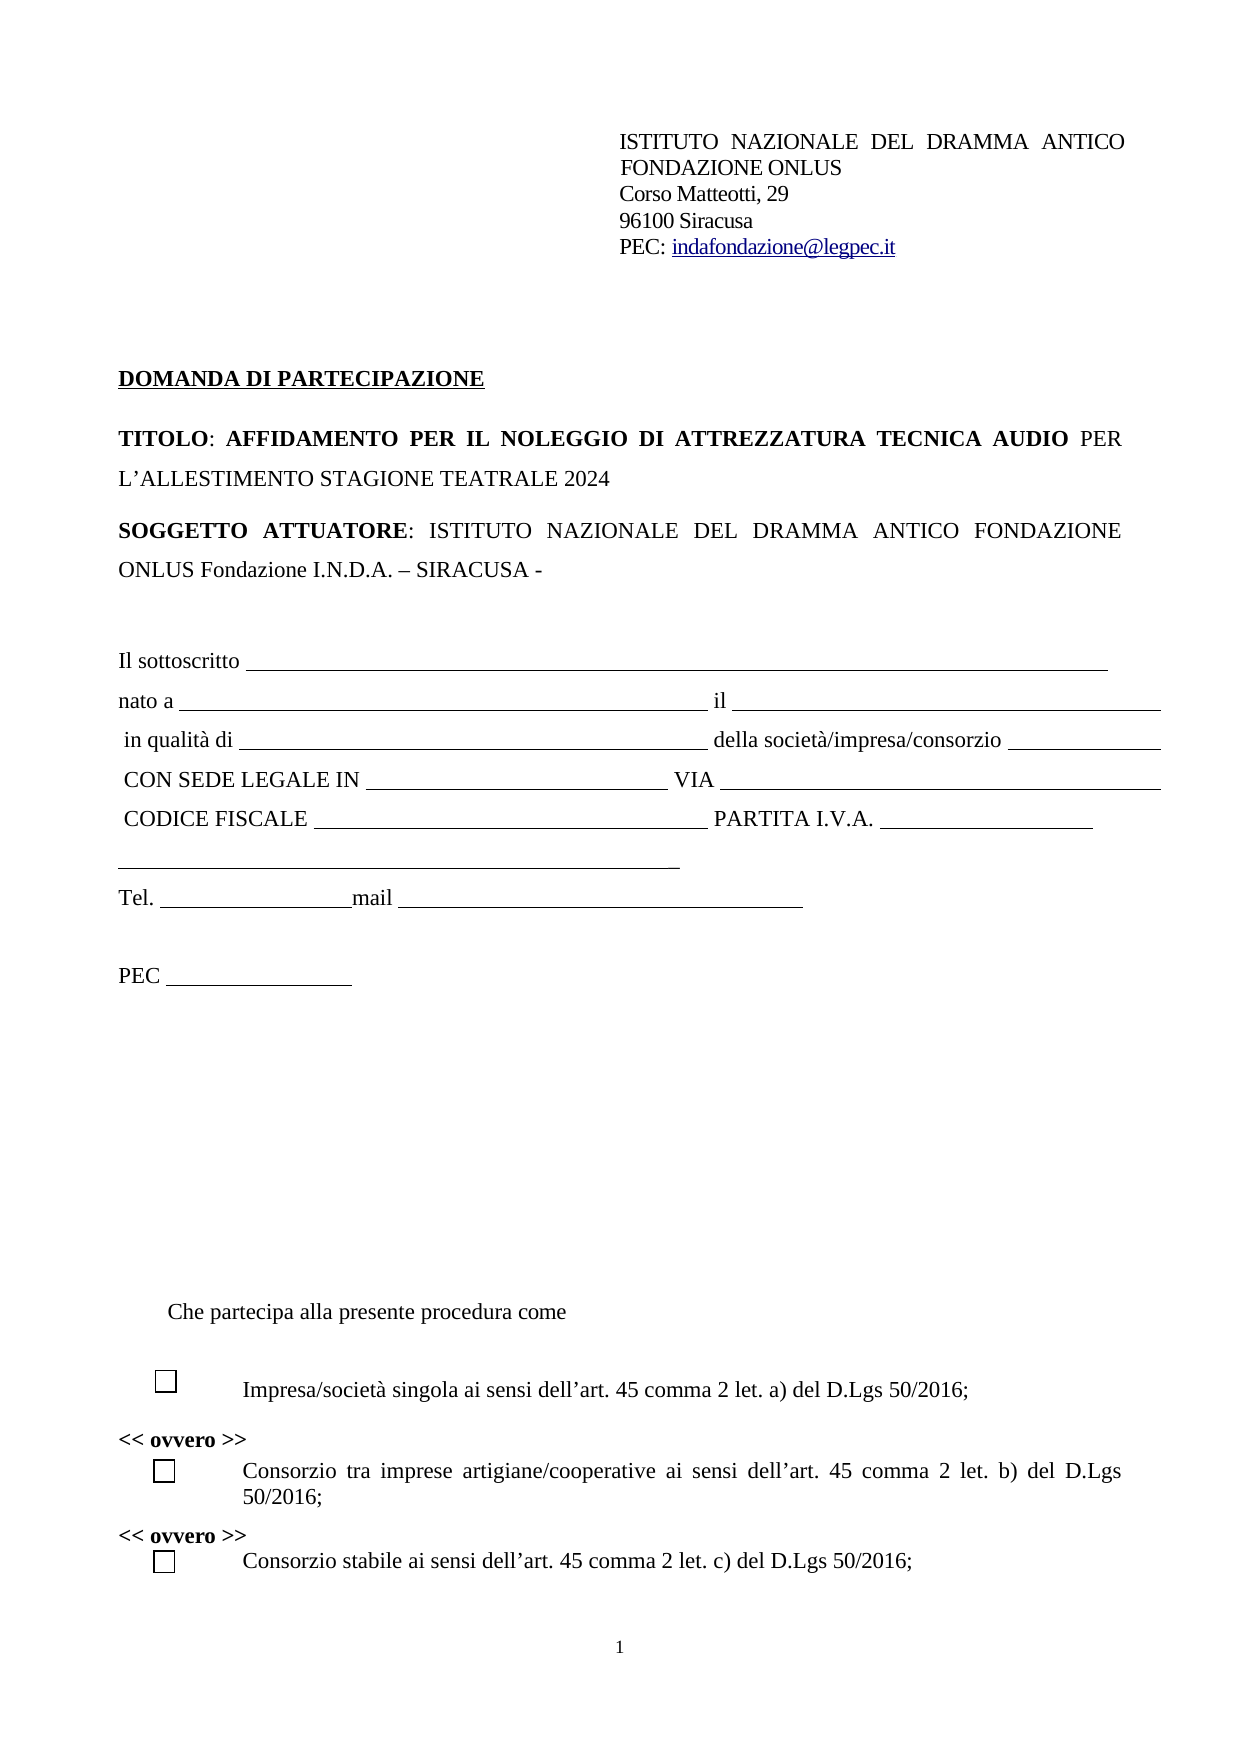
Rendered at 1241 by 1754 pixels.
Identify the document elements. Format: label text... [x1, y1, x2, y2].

text Consorzio tra imprese artigiane/cooperative ai sensi dell’art. 45 comma 2 let. b) del D.Lgs 50/2016; [242, 1459, 1122, 1509]
text DOMANDA DI PARTECIPAZIONE [118, 365, 1122, 391]
text Consorzio stabile ai sensi dell’art. 45 comma 2 let. c) del D.Lgs 50/2016; [242, 1548, 1122, 1574]
text Impresa/società singola ai sensi dell’art. 45 comma 2 let. a) del D.Lgs 50/2016; [242, 1376, 1122, 1402]
text PEC [118, 962, 1122, 988]
text Tel. mail [118, 884, 1122, 911]
text ISTITUTO NAZIONALE DEL DRAMMA ANTICO FONDAZIONE ONLUS [619, 128, 1125, 180]
text TITOLO: AFFIDAMENTO PER IL NOLEGGIO DI ATTREZZATURA TECNICA AUDIO PER L’ALLESTIMENTO STAGIONE TEATRALE 2024 [118, 425, 1122, 491]
subtitle << ovvero >> [118, 1522, 1122, 1548]
text 96100 Siracusa [619, 207, 1125, 233]
text Il sottoscritto nato a il in qualità di della società/impresa/consorzio CON SEDE LEGALE IN VIA CODICE FISCALE PARTITA I.V.A. _ [118, 647, 1111, 871]
subtitle << ovvero >> [118, 1427, 1122, 1452]
text Corso Matteotti, 29 [619, 180, 1125, 207]
text PEC: indafondazione@legpec.it [619, 233, 1125, 259]
text Che partecipa alla presente procedura come [167, 1298, 1122, 1324]
text SOGGETTO ATTUATORE: ISTITUTO NAZIONALE DEL DRAMMA ANTICO FONDAZIONE ONLUS Fondazione I.N.D.A. – SIRACUSA - [118, 517, 1122, 583]
